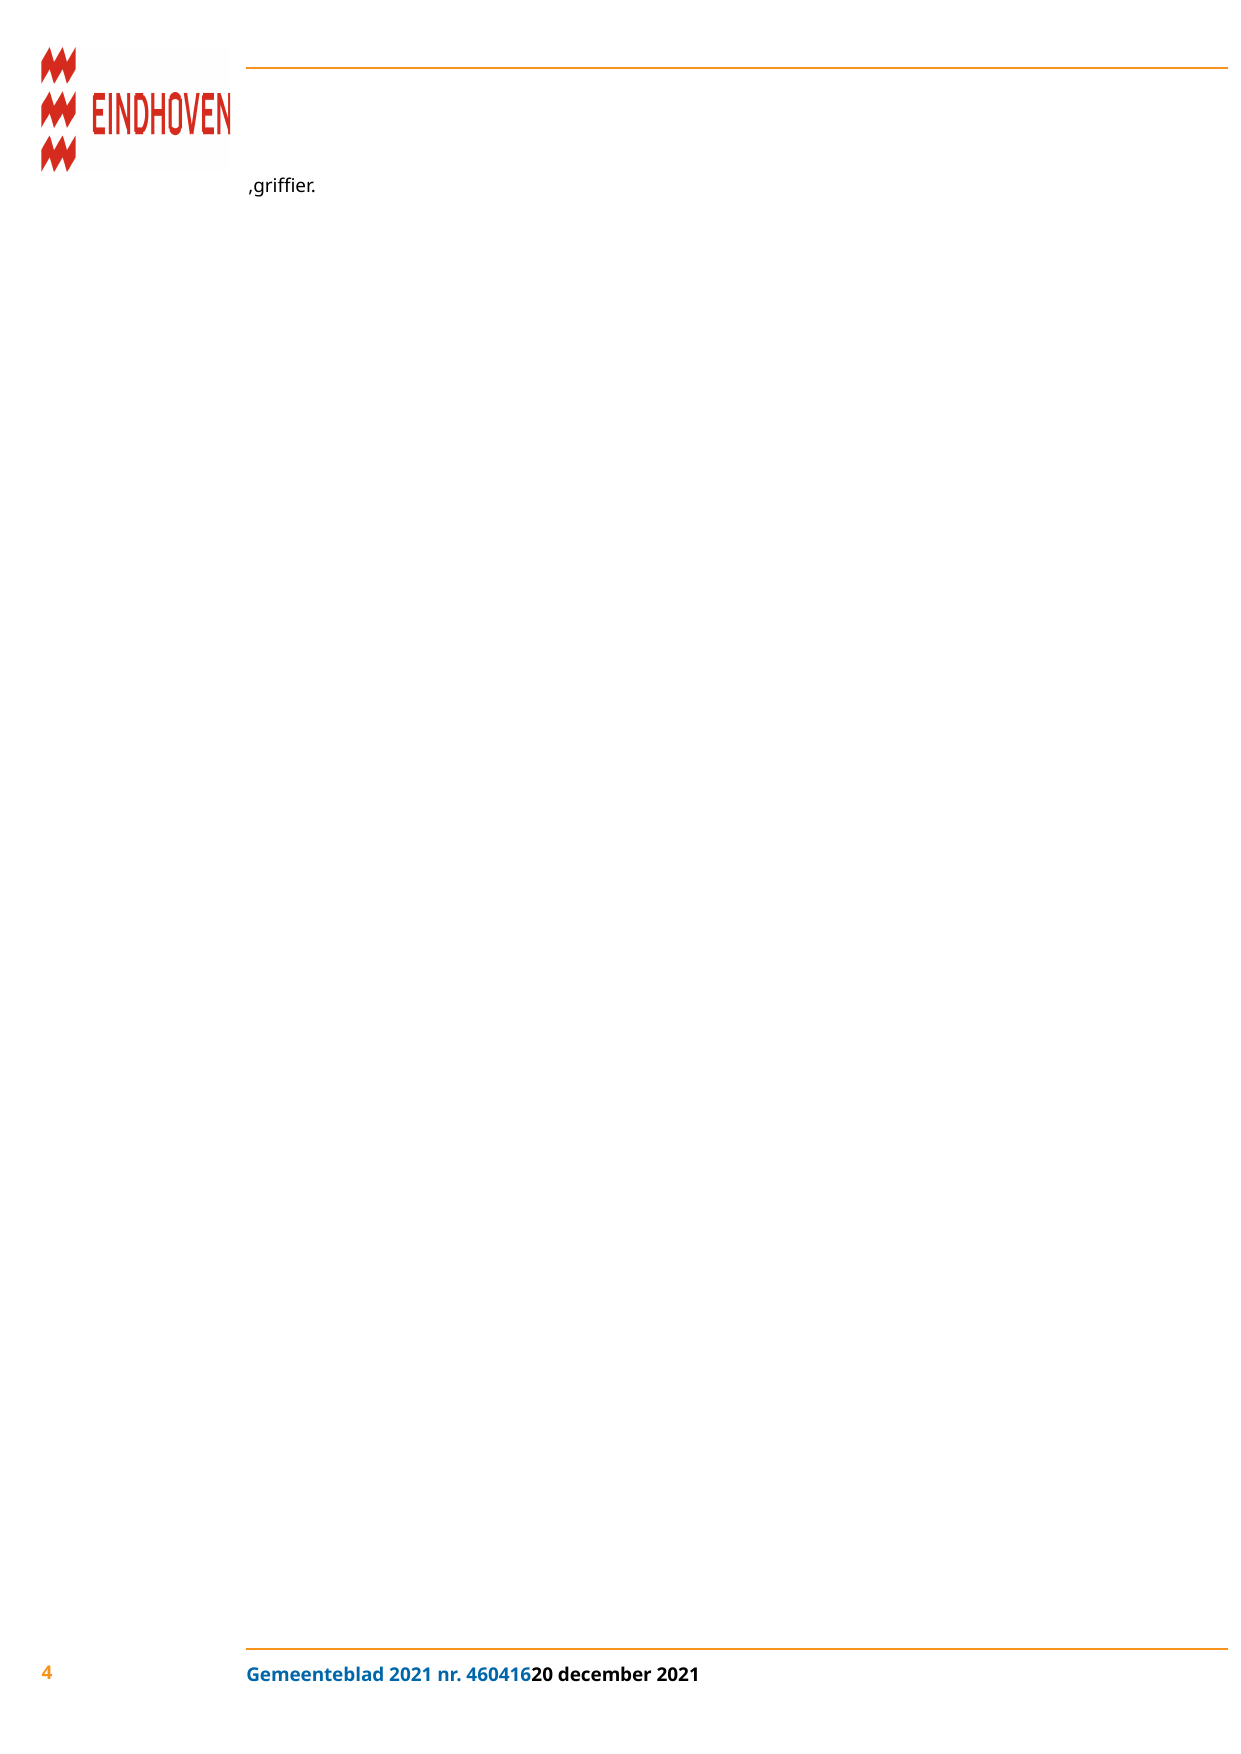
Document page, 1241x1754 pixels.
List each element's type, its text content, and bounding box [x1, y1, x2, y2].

text ,griffier. [248, 172, 1152, 198]
picture [41, 47, 231, 172]
